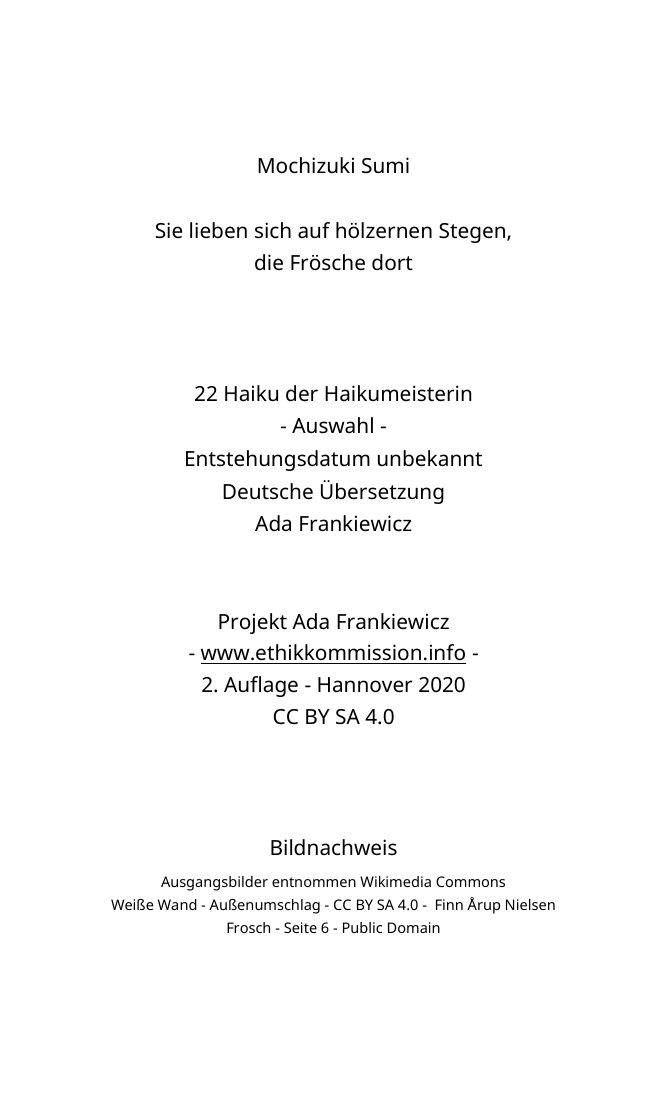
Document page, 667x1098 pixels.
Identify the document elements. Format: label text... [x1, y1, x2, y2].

text Sie lieben sich auf hölzernen Stegen, [106, 216, 561, 244]
text - Auswahl - [106, 412, 561, 440]
text CC BY SA 4.0 [106, 702, 561, 731]
text Frosch - Seite 6 - Public Domain [106, 917, 561, 937]
text Ausgangsbilder entnommen Wikimedia Commons [106, 872, 561, 892]
text Weiße Wand - Außenumschlag - CC BY SA 4.0 - Finn Årup Nielsen [106, 895, 561, 914]
text Mochizuki Sumi [106, 151, 561, 179]
text Deutsche Übersetzung [106, 477, 561, 505]
text - www.ethikkommission.info - [106, 638, 561, 667]
text die Frösche dort [106, 248, 561, 277]
text 22 Haiku der Haikumeisterin [106, 379, 561, 407]
text Ada Frankiewicz [106, 509, 561, 538]
text Projekt Ada Frankiewicz [106, 607, 561, 636]
text Bildnachweis [106, 833, 561, 861]
text Entstehungsdatum unbekannt [106, 444, 561, 473]
text 2. Auflage - Hannover 2020 [106, 670, 561, 698]
